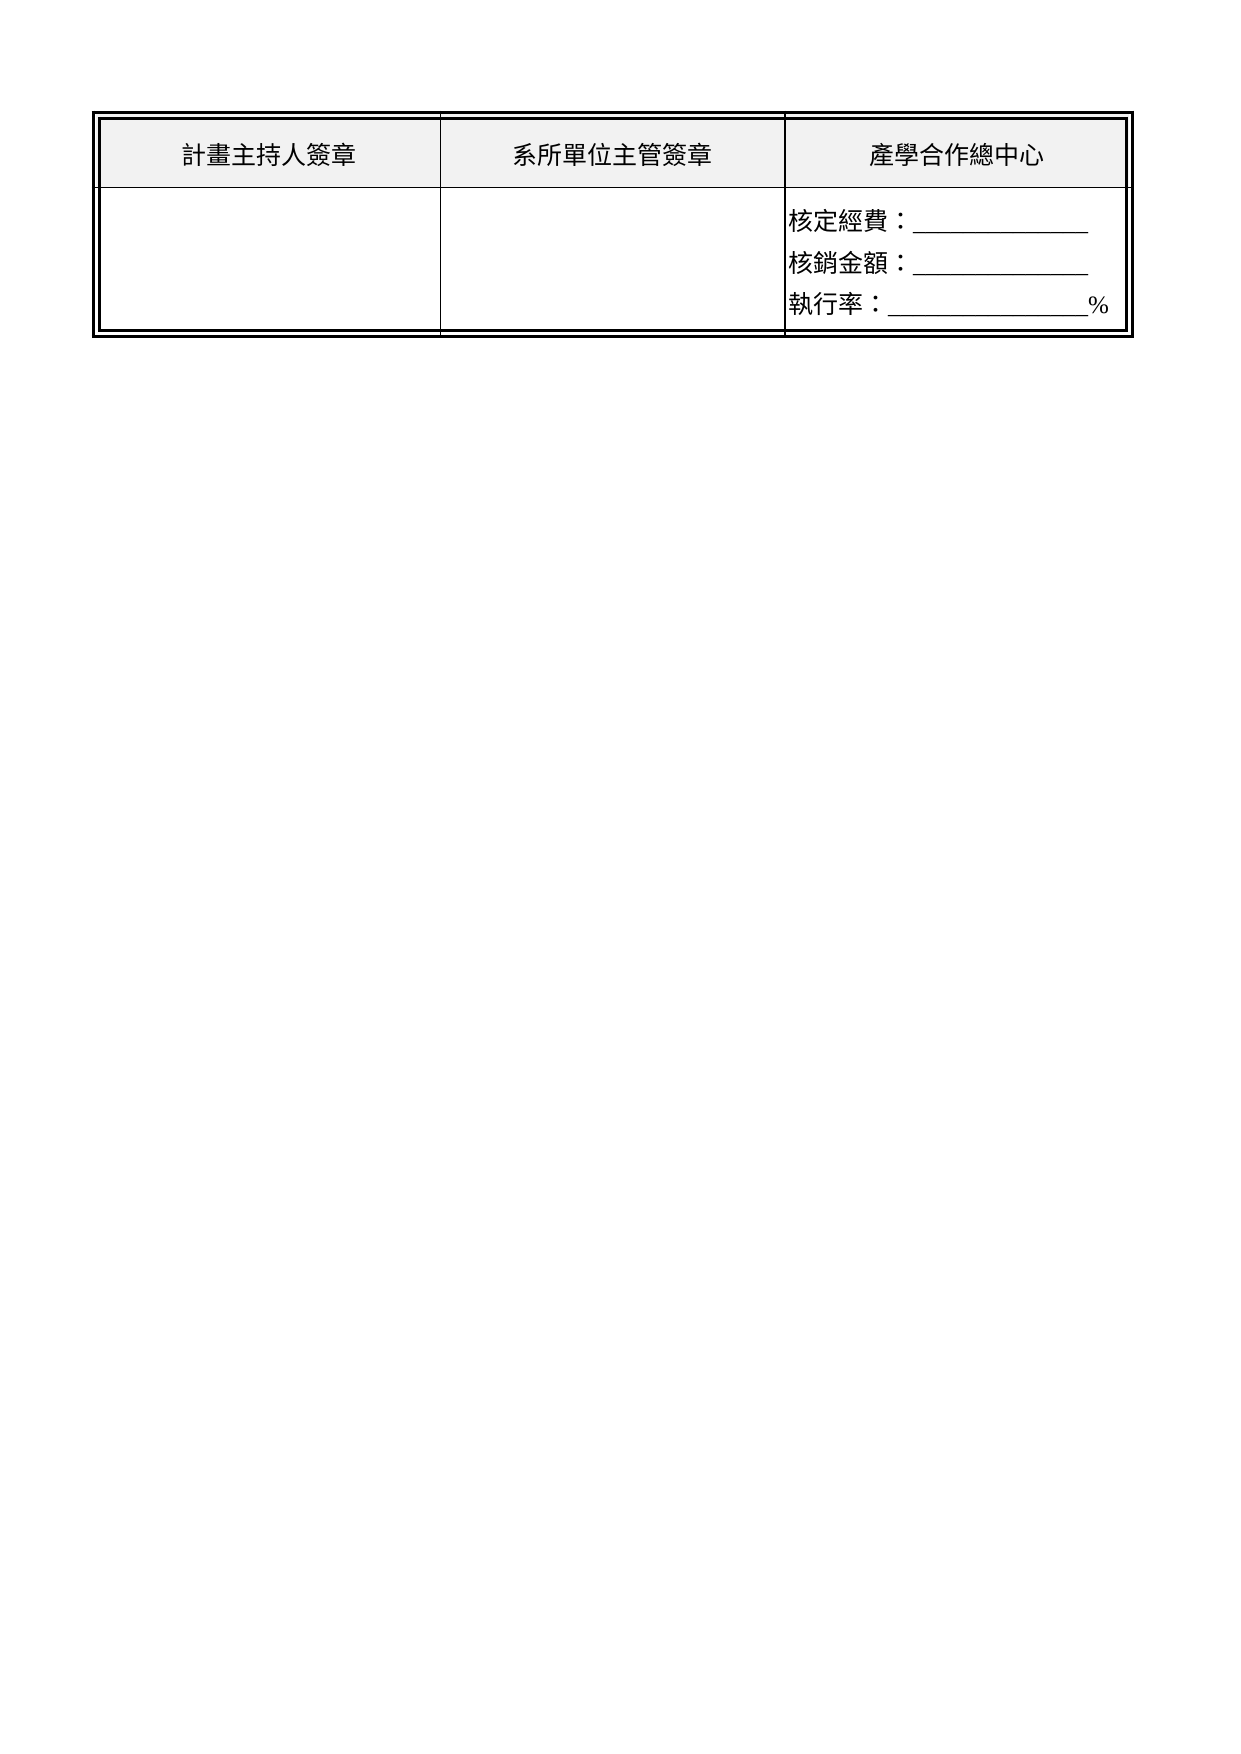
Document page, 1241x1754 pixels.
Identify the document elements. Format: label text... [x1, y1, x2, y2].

table_cell 核定經費：______________ 核銷金額：______________ 執行率：________________% [786, 188, 1125, 329]
table_header 計畫主持人簽章 [96, 114, 440, 187]
table_cell [441, 188, 784, 329]
table_header 產學合作總中心 [786, 114, 1129, 187]
table_header 系所單位主管簽章 [441, 120, 784, 187]
table_cell [101, 188, 440, 329]
